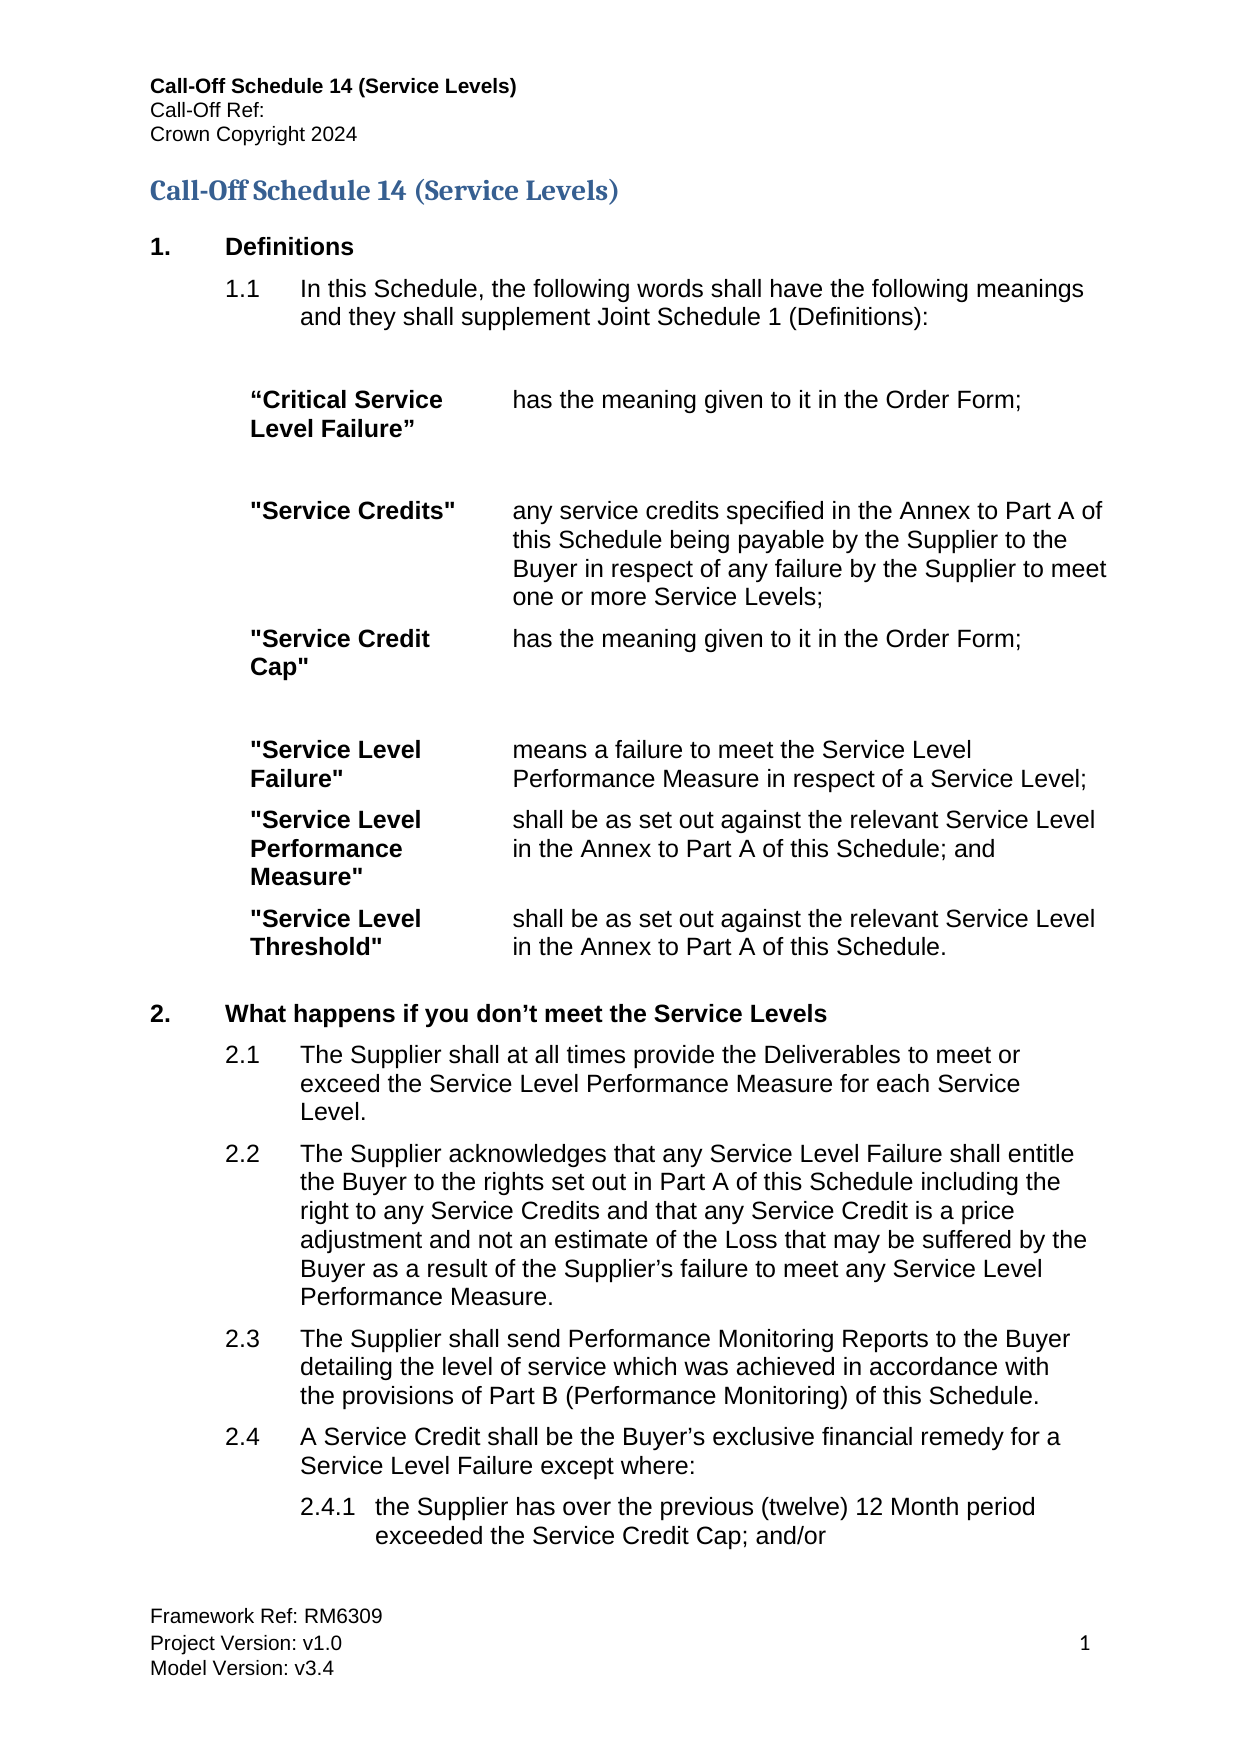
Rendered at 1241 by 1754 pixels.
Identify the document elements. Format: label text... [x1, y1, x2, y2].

table_cell means a failure to meet the Service Level Performance Measure in respect of a Service Level; [501, 735, 1121, 805]
list Definitions [150, 232, 1090, 261]
table_cell "Service Level Performance Measure" [250, 805, 501, 903]
table_cell shall be as set out against the relevant Service Level in the Annex to Part A of this Schedule. [501, 904, 1121, 973]
table_cell has the meaning given to it in the Order Form; [501, 624, 1121, 693]
table_cell "Service Credits" [250, 496, 501, 623]
list the Supplier has over the previous (twelve) 12 Month period exceeded the Service Credit Cap; and/or [300, 1492, 1090, 1550]
list The Supplier shall send Performance Monitoring Reports to the Buyer detailing the level of service which was achieved in accordance with the provisions of Part B (Performance Monitoring) of this Schedule. [225, 1323, 1090, 1410]
table_cell [501, 694, 1121, 735]
list A Service Credit shall be the Buyer’s exclusive financial remedy for a Service Level Failure except where: [225, 1422, 1090, 1480]
table_header “Critical Service Level Failure” [250, 344, 501, 496]
table_cell any service credits specified in the Annex to Part A of this Schedule being payable by the Supplier to the Buyer in respect of any failure by the Supplier to meet one or more Service Levels; [501, 496, 1121, 623]
table_cell "Service Level Failure" [250, 735, 501, 805]
list The Supplier shall at all times provide the Deliverables to meet or exceed the Service Level Performance Measure for each Service Level. [225, 1040, 1090, 1126]
table_header has the meaning given to it in the Order Form; [501, 344, 1121, 496]
table_cell "Service Level Threshold" [250, 904, 501, 973]
table_cell [250, 694, 501, 735]
list The Supplier acknowledges that any Service Level Failure shall entitle the Buyer to the rights set out in Part A of this Schedule including the right to any Service Credits and that any Service Credit is a price adjustment and not an estimate of the Loss that may be suffered by the Buyer as a result of the Supplier’s failure to meet any Service Level Performance Measure. [225, 1138, 1090, 1311]
subtitle Call-Off Schedule 14 (Service Levels) [150, 174, 1090, 207]
table_cell "Service Credit Cap" [250, 624, 501, 693]
table_cell shall be as set out against the relevant Service Level in the Annex to Part A of this Schedule; and [501, 805, 1121, 903]
list What happens if you don’t meet the Service Levels [150, 998, 1090, 1027]
list In this Schedule, the following words shall have the following meanings and they shall supplement Joint Schedule 1 (Definitions): [225, 273, 1090, 331]
